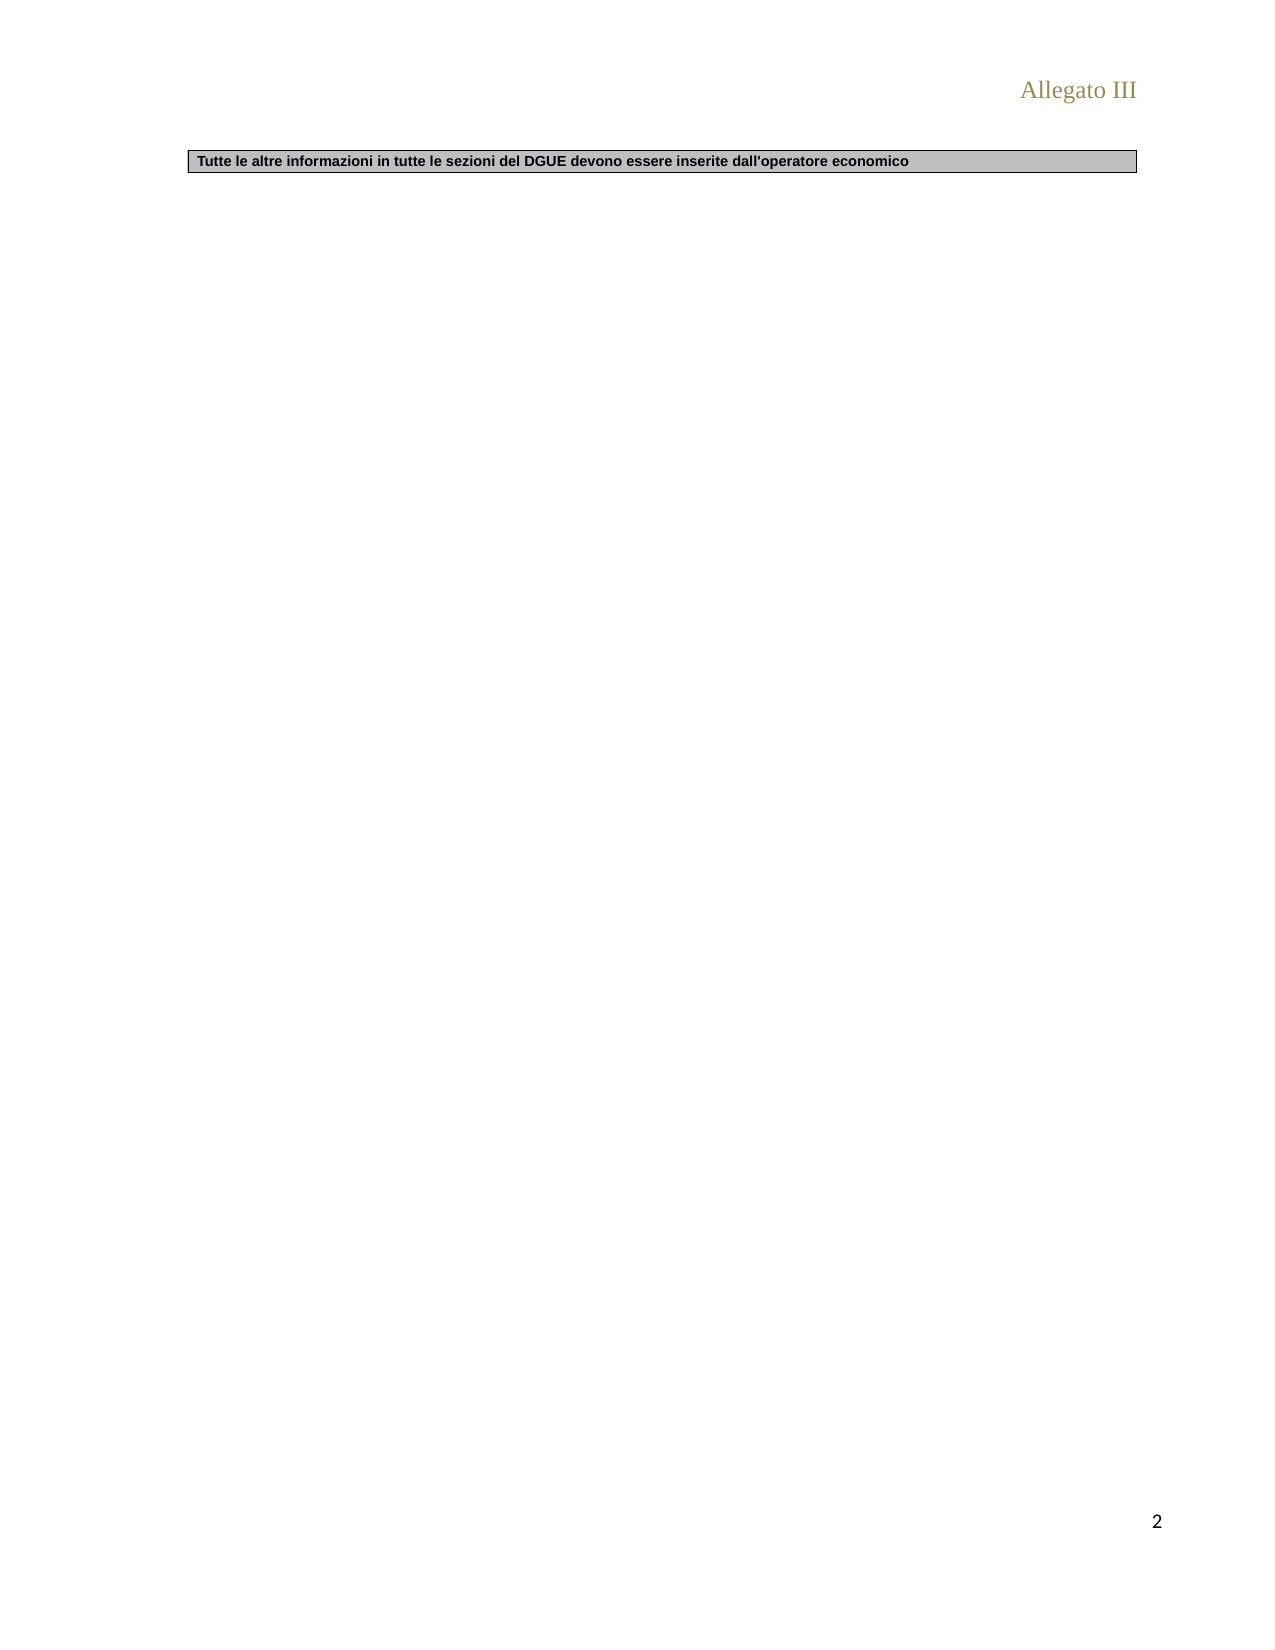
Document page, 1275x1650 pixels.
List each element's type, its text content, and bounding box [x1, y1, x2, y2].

text Tutte le altre informazioni in tutte le sezioni del DGUE devono essere inserite dall'operatore economico [189, 151, 1136, 172]
